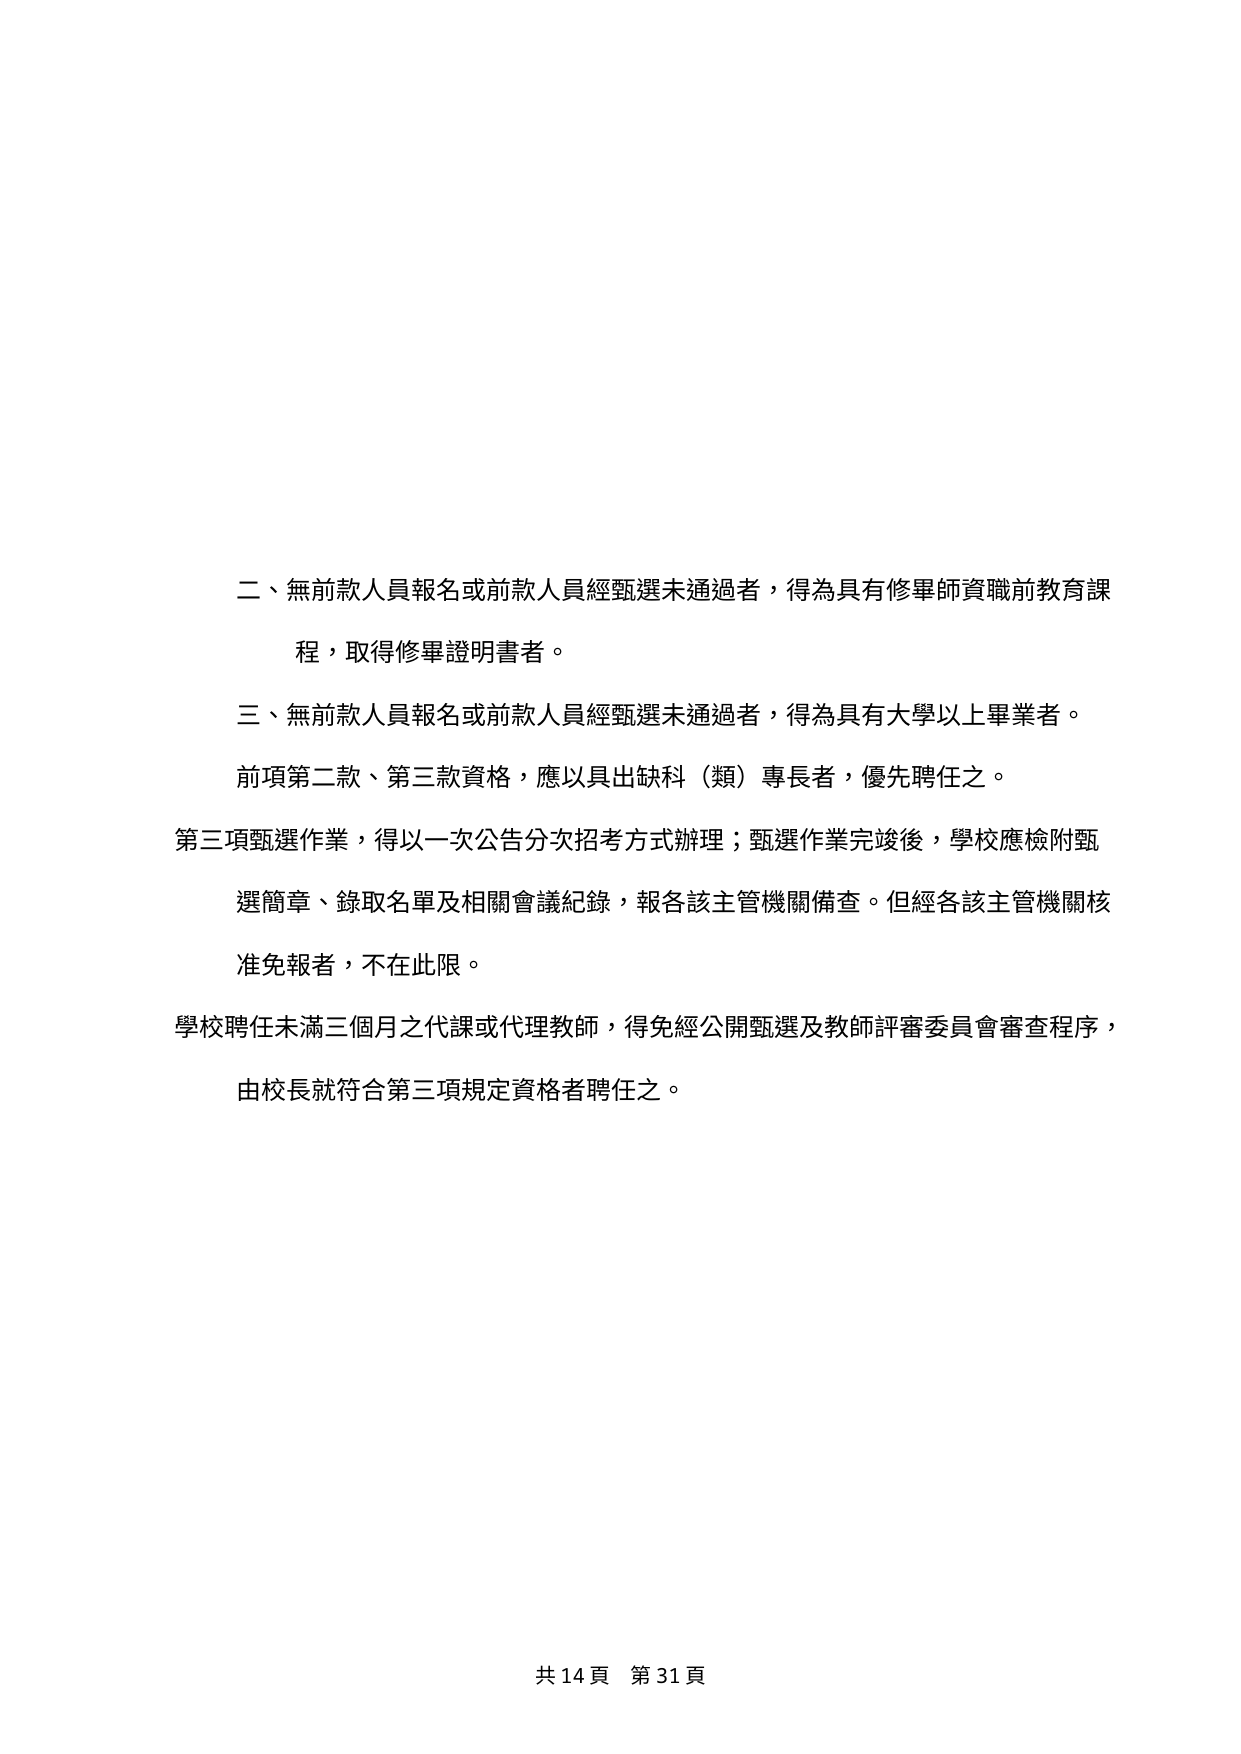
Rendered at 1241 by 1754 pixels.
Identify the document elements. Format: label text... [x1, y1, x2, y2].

text 二、無前款人員報名或前款人員經甄選未通過者，得為具有修畢師資職前教育課程，取得修畢證明書者。 [236, 547, 1122, 672]
text 第三項甄選作業，得以一次公告分次招考方式辦理；甄選作業完竣後，學校應檢附甄選簡章、錄取名單及相關會議紀錄，報各該主管機關備查。但經各該主管機關核准免報者，不在此限。 [118, 797, 1122, 984]
text 學校聘任未滿三個月之代課或代理教師，得免經公開甄選及教師評審委員會審查程序，由校長就符合第三項規定資格者聘任之。 [118, 984, 1122, 1109]
text 前項第二款、第三款資格，應以具出缺科（類）專長者，優先聘任之。 [236, 734, 1122, 797]
text 三、無前款人員報名或前款人員經甄選未通過者，得為具有大學以上畢業者。 [236, 672, 1122, 734]
